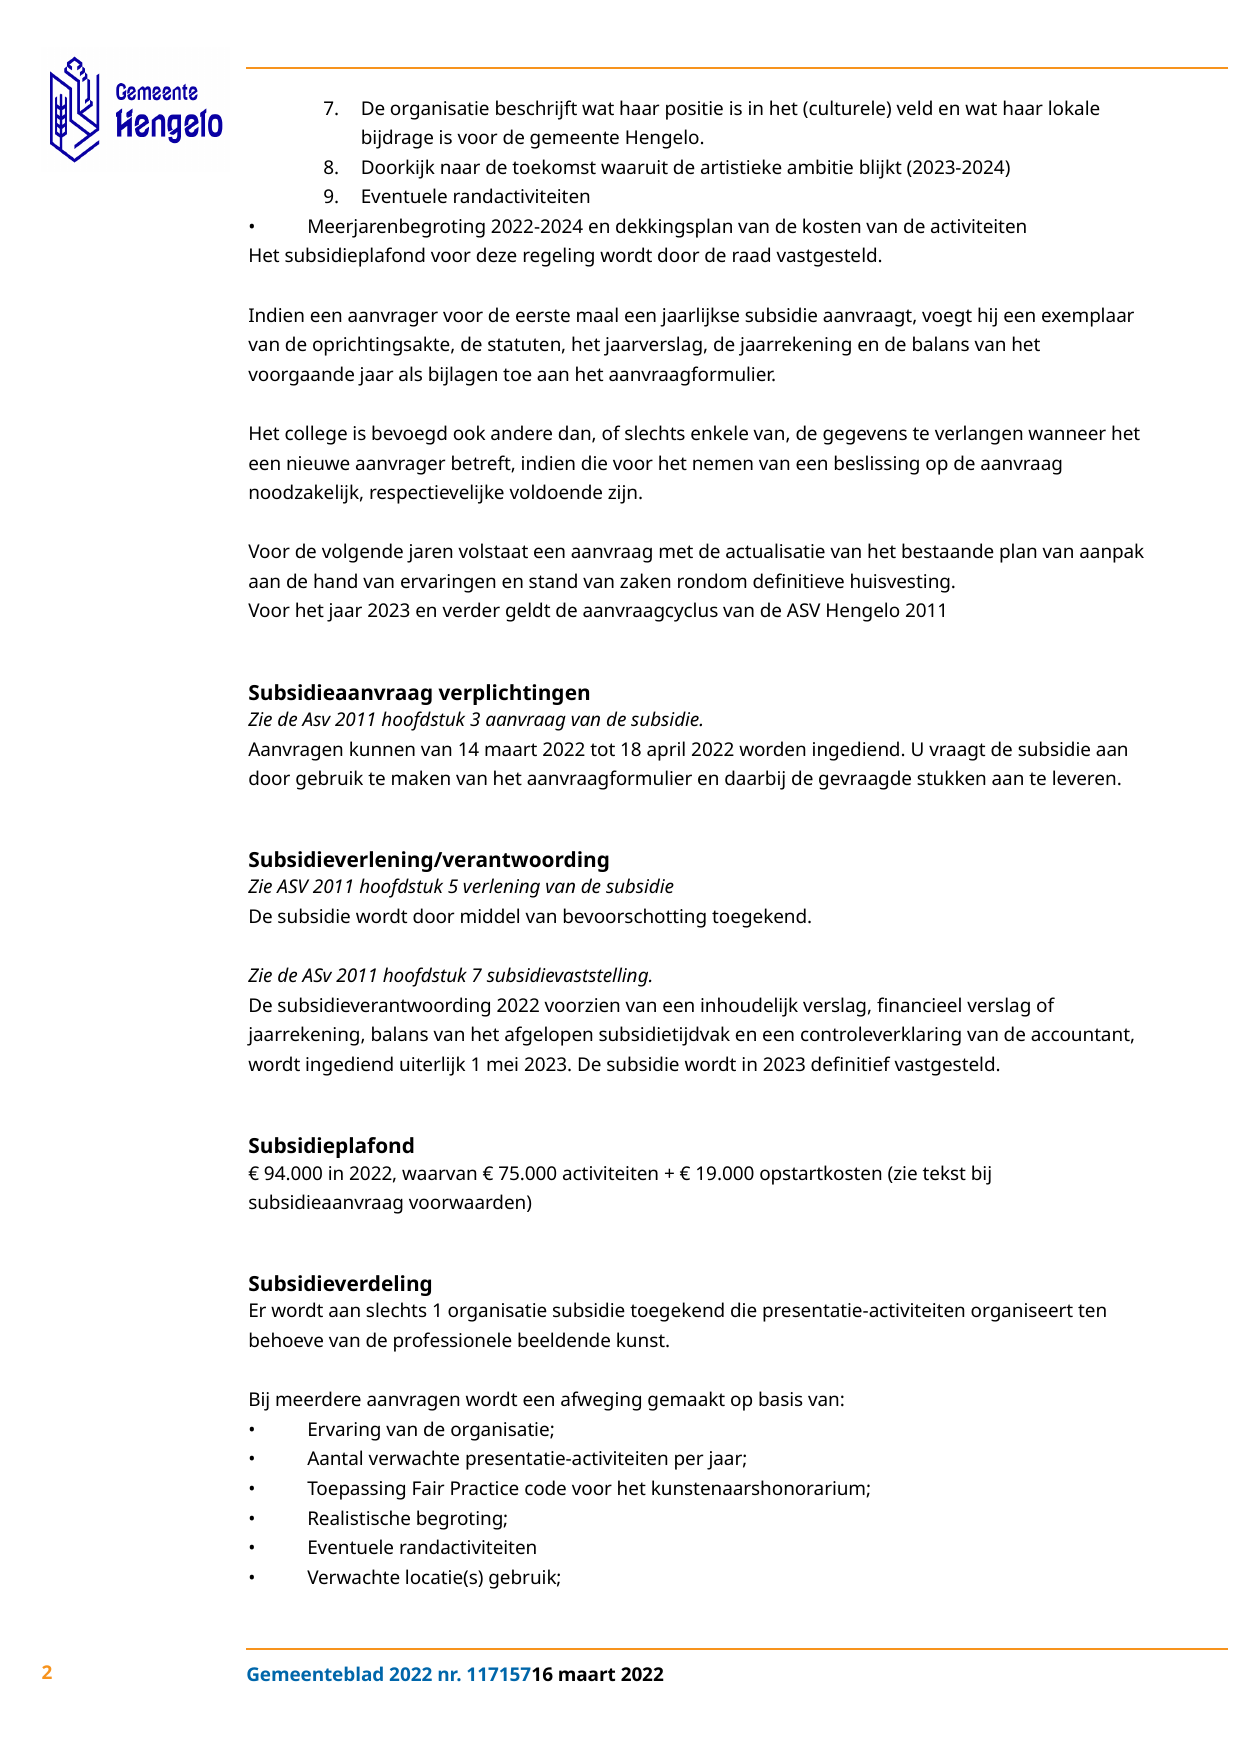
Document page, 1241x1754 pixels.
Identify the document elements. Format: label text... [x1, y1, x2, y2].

list Doorkijk naar de toekomst waaruit de artistieke ambitie blijkt (2023-2024) [323, 154, 1152, 180]
text Het college is bevoegd ook andere dan, of slechts enkele van, de gegevens te verlangen wanneer het een nieuwe aanvrager betreft, indien die voor het nemen van een beslissing op de aanvraag noodzakelijk, respectievelijke voldoende zijn. [248, 420, 1152, 505]
text Zie de Asv 2011 hoofdstuk 3 aanvraag van de subsidie. [248, 706, 1152, 732]
list Toepassing Fair Practice code voor het kunstenaarshonorarium; [248, 1475, 1152, 1501]
list Eventuele randactiviteiten [323, 183, 1152, 209]
text Indien een aanvrager voor de eerste maal een jaarlijkse subsidie aanvraagt, voegt hij een exemplaar van de oprichtingsakte, de statuten, het jaarverslag, de jaarrekening en de balans van het voorgaande jaar als bijlagen toe aan het aanvraagformulier. [248, 302, 1152, 387]
text Aanvragen kunnen van 14 maart 2022 tot 18 april 2022 worden ingediend. U vraagt de subsidie aan door gebruik te maken van het aanvraagformulier en daarbij de gevraagde stukken aan te leveren. [248, 736, 1152, 791]
text De subsidie wordt door middel van bevoorschotting toegekend. [248, 903, 1152, 929]
list Verwachte locatie(s) gebruik; [248, 1564, 1152, 1590]
text Voor de volgende jaren volstaat een aanvraag met de actualisatie van het bestaande plan van aanpak aan de hand van ervaringen en stand van zaken rondom definitieve huisvesting. [248, 538, 1152, 594]
text Voor het jaar 2023 en verder geldt de aanvraagcyclus van de ASV Hengelo 2011 [248, 598, 1152, 623]
text Zie de ASv 2011 hoofdstuk 7 subsidievaststelling. [248, 962, 1152, 988]
text Subsidieaanvraag verplichtingen [248, 678, 1152, 706]
list De organisatie beschrijft wat haar positie is in het (culturele) veld en wat haar lokale bijdrage is voor de gemeente Hengelo. [323, 95, 1152, 150]
text Het subsidieplafond voor deze regeling wordt door de raad vastgesteld. [248, 243, 1152, 268]
text Zie ASV 2011 hoofdstuk 5 verlening van de subsidie [248, 874, 1152, 899]
list Ervaring van de organisatie; [248, 1416, 1152, 1442]
list Realistische begroting; [248, 1505, 1152, 1531]
text Subsidieplafond [248, 1131, 1152, 1160]
text Bij meerdere aanvragen wordt een afweging gemaakt op basis van: [248, 1386, 1152, 1412]
text Er wordt aan slechts 1 organisatie subsidie toegekend die presentatie-activiteiten organiseert ten behoeve van de professionele beeldende kunst. [248, 1298, 1152, 1353]
list Eventuele randactiviteiten [248, 1534, 1152, 1560]
text € 94.000 in 2022, waarvan € 75.000 activiteiten + € 19.000 opstartkosten (zie tekst bij subsidieaanvraag voorwaarden) [248, 1160, 1152, 1215]
text Subsidieverlening/verantwoording [248, 845, 1152, 874]
text De subsidieverantwoording 2022 voorzien van een inhoudelijk verslag, financieel verslag of jaarrekening, balans van het afgelopen subsidietijdvak en een controleverklaring van de accountant, wordt ingediend uiterlijk 1 mei 2023. De subsidie wordt in 2023 definitief vastgesteld. [248, 992, 1152, 1077]
list Meerjarenbegroting 2022-2024 en dekkingsplan van de kosten van de activiteiten [248, 213, 1152, 239]
list Aantal verwachte presentatie-activiteiten per jaar; [248, 1446, 1152, 1471]
picture [41, 47, 231, 172]
text Subsidieverdeling [248, 1269, 1152, 1298]
